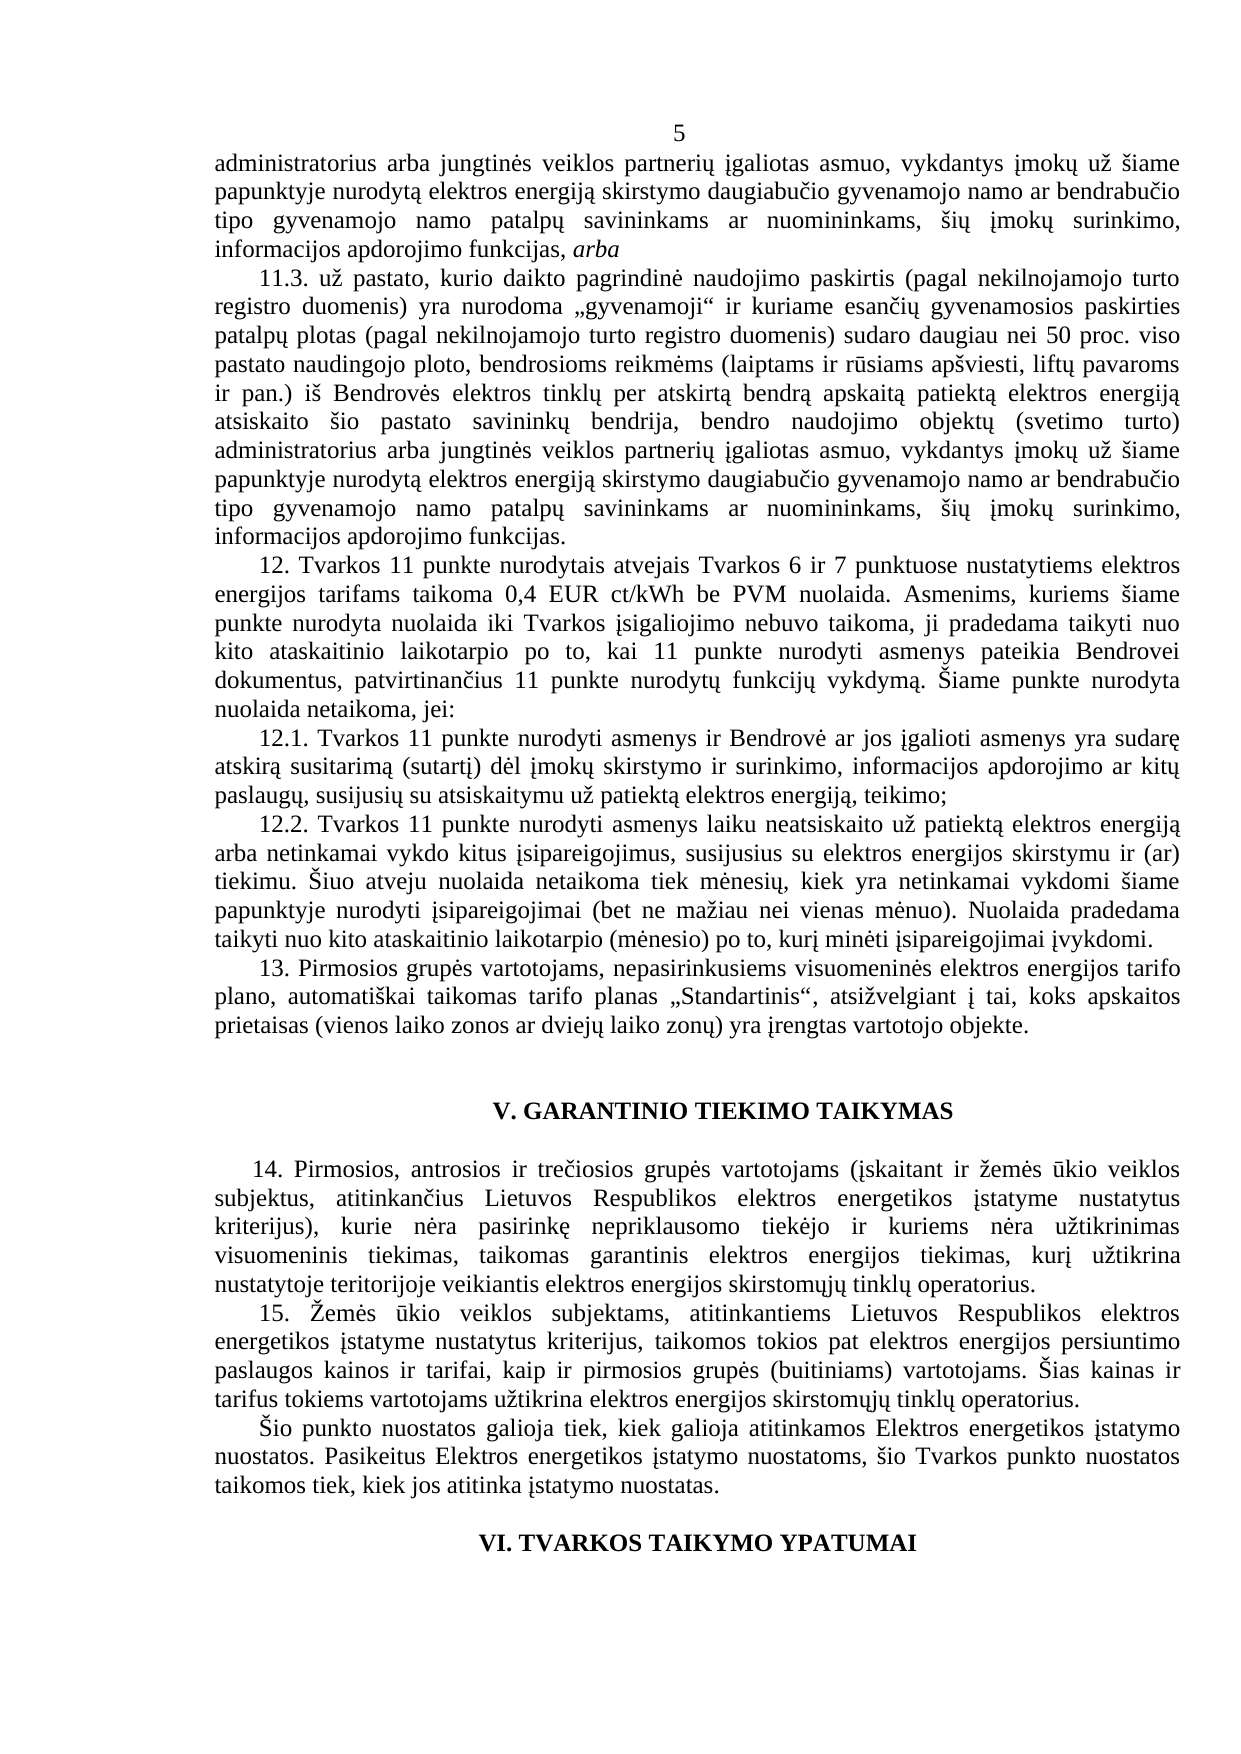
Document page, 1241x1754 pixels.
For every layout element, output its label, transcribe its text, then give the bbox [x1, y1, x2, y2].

text 12. Tvarkos 11 punkte nurodytais atvejais Tvarkos 6 ir 7 punktuose nustatytiems elektros energijos tarifams taikoma 0,4 EUR ct/kWh be PVM nuolaida. Asmenims, kuriems šiame punkte nurodyta nuolaida iki Tvarkos įsigaliojimo nebuvo taikoma, ji pradedama taikyti nuo kito ataskaitinio laikotarpio po to, kai 11 punkte nurodyti asmenys pateikia Bendrovei dokumentus, patvirtinančius 11 punkte nurodytų funkcijų vykdymą. Šiame punkte nurodyta nuolaida netaikoma, jei: [214, 550, 1181, 723]
text 11.3. už pastato, kurio daikto pagrindinė naudojimo paskirtis (pagal nekilnojamojo turto registro duomenis) yra nurodoma „gyvenamoji“ ir kuriame esančių gyvenamosios paskirties patalpų plotas (pagal nekilnojamojo turto registro duomenis) sudaro daugiau nei 50 proc. viso pastato naudingojo ploto, bendrosioms reikmėms (laiptams ir rūsiams apšviesti, liftų pavaroms ir pan.) iš Bendrovės elektros tinklų per atskirtą bendrą apskaitą patiektą elektros energiją atsiskaito šio pastato savininkų bendrija, bendro naudojimo objektų (svetimo turto) administratorius arba jungtinės veiklos partnerių įgaliotas asmuo, vykdantys įmokų už šiame papunktyje nurodytą elektros energiją skirstymo daugiabučio gyvenamojo namo ar bendrabučio tipo gyvenamojo namo patalpų savininkams ar nuomininkams, šių įmokų surinkimo, informacijos apdorojimo funkcijas. [214, 263, 1181, 550]
text 12.1. Tvarkos 11 punkte nurodyti asmenys ir Bendrovė ar jos įgalioti asmenys yra sudarę atskirą susitarimą (sutartį) dėl įmokų skirstymo ir surinkimo, informacijos apdorojimo ar kitų paslaugų, susijusių su atsiskaitymu už patiektą elektros energiją, teikimo; [214, 723, 1181, 809]
text VI. TVARKOS TAIKYMO YPATUMAI [214, 1528, 1181, 1556]
text V. GARANTINIO TIEKIMO TAIKYMAS [271, 1096, 1181, 1125]
text 14. Pirmosios, antrosios ir trečiosios grupės vartotojams (įskaitant ir žemės ūkio veiklos subjektus, atitinkančius Lietuvos Respublikos elektros energetikos įstatyme nustatytus kriterijus), kurie nėra pasirinkę nepriklausomo tiekėjo ir kuriems nėra užtikrinimas visuomeninis tiekimas, taikomas garantinis elektros energijos tiekimas, kurį užtikrina nustatytoje teritorijoje veikiantis elektros energijos skirstomųjų tinklų operatorius. [214, 1154, 1181, 1298]
text 13. Pirmosios grupės vartotojams, nepasirinkusiems visuomeninės elektros energijos tarifo plano, automatiškai taikomas tarifo planas „Standartinis“, atsižvelgiant į tai, koks apskaitos prietaisas (vienos laiko zonos ar dviejų laiko zonų) yra įrengtas vartotojo objekte. [214, 953, 1181, 1039]
text 12.2. Tvarkos 11 punkte nurodyti asmenys laiku neatsiskaito už patiektą elektros energiją arba netinkamai vykdo kitus įsipareigojimus, susijusius su elektros energijos skirstymu ir (ar) tiekimu. Šiuo atveju nuolaida netaikoma tiek mėnesių, kiek yra netinkamai vykdomi šiame papunktyje nurodyti įsipareigojimai (bet ne mažiau nei vienas mėnuo). Nuolaida pradedama taikyti nuo kito ataskaitinio laikotarpio (mėnesio) po to, kurį minėti įsipareigojimai įvykdomi. [214, 809, 1181, 953]
text Šio punkto nuostatos galioja tiek, kiek galioja atitinkamos Elektros energetikos įstatymo nuostatos. Pasikeitus Elektros energetikos įstatymo nuostatoms, šio Tvarkos punkto nuostatos taikomos tiek, kiek jos atitinka įstatymo nuostatas. [214, 1413, 1181, 1499]
text administratorius arba jungtinės veiklos partnerių įgaliotas asmuo, vykdantys įmokų už šiame papunktyje nurodytą elektros energiją skirstymo daugiabučio gyvenamojo namo ar bendrabučio tipo gyvenamojo namo patalpų savininkams ar nuomininkams, šių įmokų surinkimo, informacijos apdorojimo funkcijas, arba [214, 148, 1181, 263]
text 15. Žemės ūkio veiklos subjektams, atitinkantiems Lietuvos Respublikos elektros energetikos įstatyme nustatytus kriterijus, taikomos tokios pat elektros energijos persiuntimo paslaugos kainos ir tarifai, kaip ir pirmosios grupės (buitiniams) vartotojams. Šias kainas ir tarifus tokiems vartotojams užtikrina elektros energijos skirstomųjų tinklų operatorius. [214, 1298, 1181, 1413]
